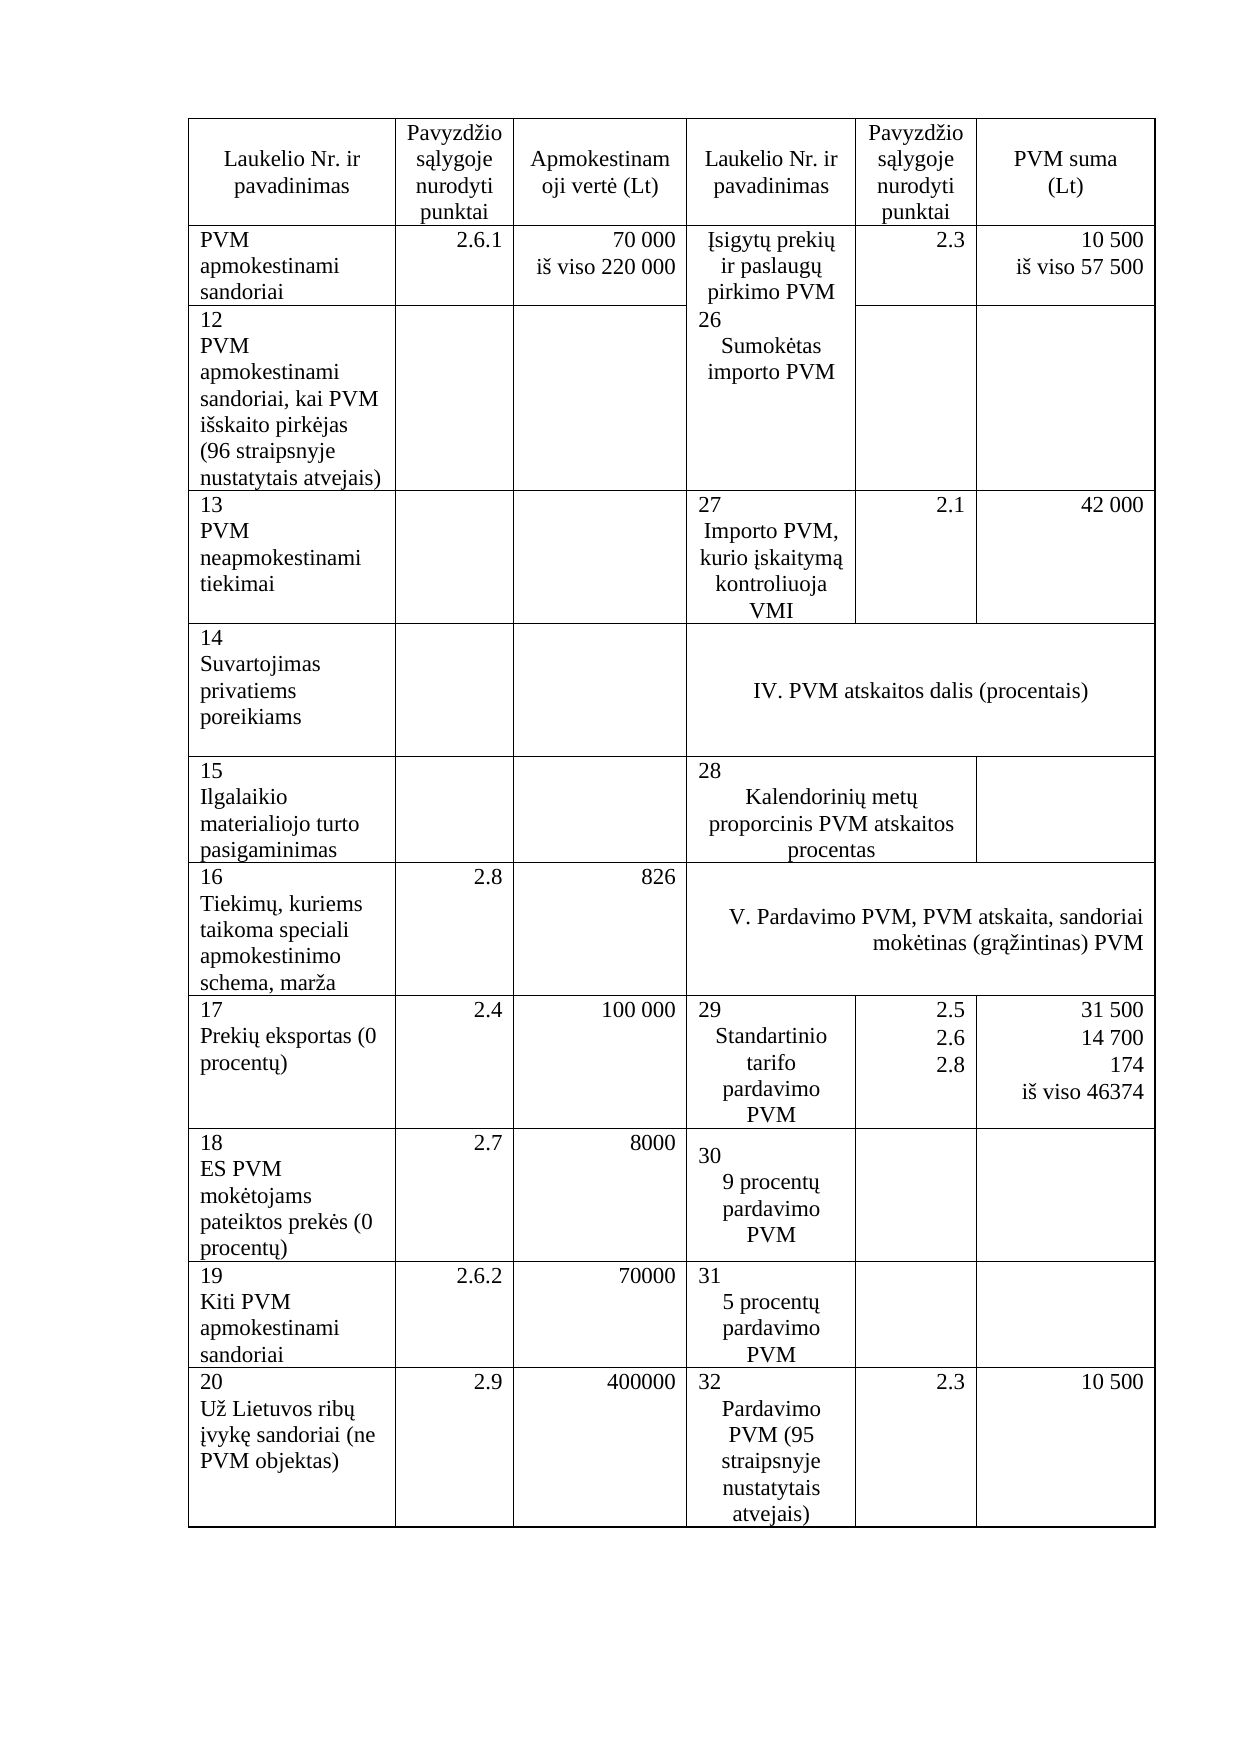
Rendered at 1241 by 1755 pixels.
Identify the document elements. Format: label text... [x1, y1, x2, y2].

table_cell [856, 1077, 976, 1128]
table_cell 2.7 [396, 1129, 513, 1261]
table_cell 10 500 [977, 1368, 1154, 1526]
table_cell 174 [977, 1050, 1154, 1077]
table_cell Įsigytų prekių ir paslaugų pirkimo PVM [687, 226, 855, 305]
table_header Pavyzdžio sąlygoje nurodyti punktai [396, 119, 513, 224]
table_cell 15 Ilgalaikio materialiojo turto pasigaminimas [189, 757, 395, 862]
table_cell 42 000 [977, 491, 1154, 623]
table_header Laukelio Nr. ir pavadinimas [189, 119, 395, 224]
table_cell 17 Prekių eksportas (0 procentų) [189, 996, 395, 1128]
table_cell 31 500 [977, 996, 1154, 1022]
table_cell 826 [514, 863, 686, 995]
table_cell 20 Už Lietuvos ribų įvykę sandoriai (ne PVM objektas) [189, 1368, 395, 1526]
table_header Pavyzdžio sąlygoje nurodyti punktai [856, 119, 976, 224]
table_cell 30 9 procentų pardavimo PVM [687, 1129, 855, 1261]
table_cell 2.4 [396, 996, 513, 1128]
table_cell 26 Sumokėtas importo PVM [687, 305, 855, 490]
table_cell [977, 757, 1154, 862]
table_cell 32 Pardavimo PVM (95 straipsnyje nustatytais atvejais) [687, 1368, 855, 1526]
table_cell [514, 491, 686, 623]
table_cell 28 Kalendorinių metų proporcinis PVM atskaitos procentas [687, 757, 976, 862]
table_cell [514, 306, 686, 490]
table_cell [856, 306, 976, 490]
table_cell [396, 757, 513, 862]
table_cell 70 000 [514, 226, 686, 252]
table_cell 2.5 [856, 996, 976, 1022]
table_cell 70000 [514, 1262, 686, 1367]
table_cell 14 Suvartojimas privatiems poreikiams [189, 624, 395, 756]
table_cell 2.6.1 [396, 226, 513, 252]
table_cell 27 Importo PVM, kurio įskaitymą kontroliuoja VMI [687, 491, 855, 623]
table_cell [396, 252, 513, 305]
table_cell V. Pardavimo PVM, PVM atskaita, sandoriai mokėtinas (grąžintinas) PVM [687, 863, 1154, 995]
table_cell [856, 1262, 976, 1367]
table_cell [977, 1262, 1154, 1367]
table_cell iš viso 220 000 [514, 252, 686, 305]
table_cell 31 5 procentų pardavimo PVM [687, 1262, 855, 1367]
table_cell 2.6.2 [396, 1262, 513, 1367]
table_cell 16 Tiekimų, kuriems taikoma speciali apmokestinimo schema, marža [189, 863, 395, 995]
table_cell 100 000 [514, 996, 686, 1128]
table_header Laukelio Nr. ir pavadinimas [687, 119, 855, 224]
table_cell 2.3 [856, 1368, 976, 1526]
table_cell [396, 491, 513, 623]
table_cell 2.8 [856, 1050, 976, 1077]
table_cell IV. PVM atskaitos dalis (procentais) [687, 624, 1154, 756]
table_cell [514, 624, 686, 756]
table_cell 2.9 [396, 1368, 513, 1526]
table_cell iš viso 46374 [977, 1077, 1154, 1128]
table_cell [856, 1129, 976, 1261]
table_cell 2.3 [856, 226, 976, 252]
table_cell 10 500 [977, 226, 1154, 252]
table_cell 19 Kiti PVM apmokestinami sandoriai [189, 1262, 395, 1367]
table_cell 2.8 [396, 863, 513, 995]
table_cell 8000 [514, 1129, 686, 1261]
table_cell 14 700 [977, 1023, 1154, 1050]
table_cell iš viso 57 500 [977, 252, 1154, 305]
table_cell 12 PVM apmokestinami sandoriai, kai PVM išskaito pirkėjas (96 straipsnyje nustatytais atvejais) [189, 306, 395, 490]
table_header PVM suma (Lt) [977, 119, 1154, 224]
table_cell [396, 624, 513, 756]
table_cell 2.1 [856, 491, 976, 623]
table_cell 2.6 [856, 1023, 976, 1050]
table_cell 13 PVM neapmokestinami tiekimai [189, 491, 395, 623]
table_cell [977, 1129, 1154, 1261]
table_cell PVM apmokestinami sandoriai [189, 226, 395, 305]
table_cell 18 ES PVM mokėtojams pateiktos prekės (0 procentų) [189, 1129, 395, 1261]
table_cell [977, 306, 1154, 490]
table_cell [514, 757, 686, 862]
table_cell 29 Standartinio tarifo pardavimo PVM [687, 996, 855, 1128]
table_cell [396, 306, 513, 490]
table_cell [856, 252, 976, 305]
table_cell 400000 [514, 1368, 686, 1526]
table_header Apmokestinamoji vertė (Lt) [514, 119, 686, 224]
